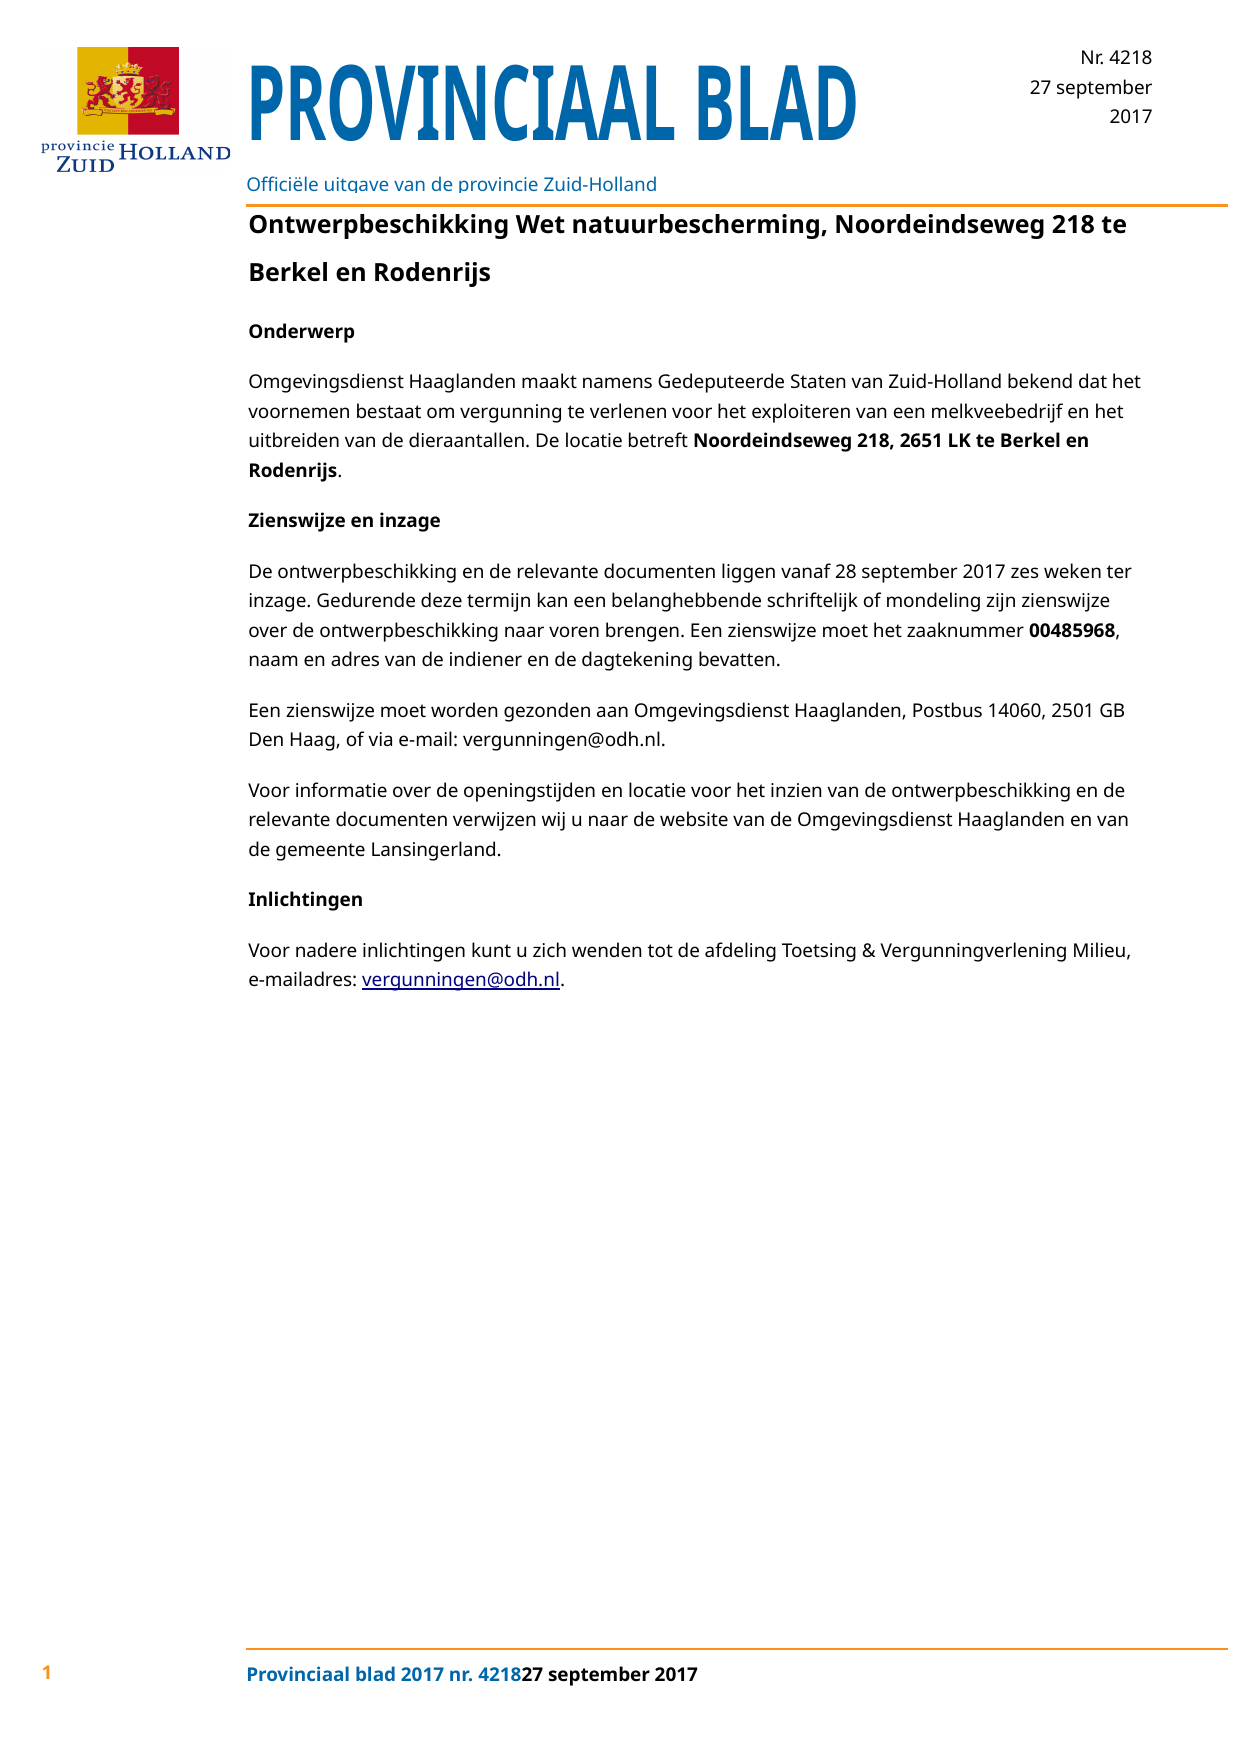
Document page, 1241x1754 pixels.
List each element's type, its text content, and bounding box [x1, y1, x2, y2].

text Voor nadere inlichtingen kunt u zich wenden tot de afdeling Toetsing & Vergunningverlening Milieu, e-mailadres: vergunningen@odh.nl. [248, 937, 1152, 992]
text De ontwerpbeschikking en de relevante documenten liggen vanaf 28 september 2017 zes weken ter inzage. Gedurende deze termijn kan een belanghebbende schriftelijk of mondeling zijn zienswijze over de ontwerpbeschikking naar voren brengen. Een zienswijze moet het zaaknummer 00485968, naam en adres van de indiener en de dagtekening bevatten. [248, 558, 1152, 672]
text Omgevingsdienst Haaglanden maakt namens Gedeputeerde Staten van Zuid-Holland bekend dat het voornemen bestaat om vergunning te verlenen voor het exploiteren van een melkveebedrijf en het uitbreiden van de dieraantallen. De locatie betreft Noordeindseweg 218, 2651 LK te Berkel en Rodenrijs. [248, 368, 1152, 483]
text Zienswijze en inzage [248, 507, 1152, 533]
text Voor informatie over de openingstijden en locatie voor het inzien van de ontwerpbeschikking en de relevante documenten verwijzen wij u naar de website van de Omgevingsdienst Haaglanden en van de gemeente Lansingerland. [248, 777, 1152, 862]
text Inlichtingen [248, 887, 1152, 912]
text Een zienswijze moet worden gezonden aan Omgevingsdienst Haaglanden, Postbus 14060, 2501 GB Den Haag, of via e-mail: vergunningen@odh.nl. [248, 697, 1152, 752]
text Ontwerpbeschikking Wet natuurbescherming, Noordeindseweg 218 te Berkel en Rodenrijs [248, 207, 1152, 288]
picture [41, 47, 231, 172]
text Onderwerp [248, 318, 1152, 344]
